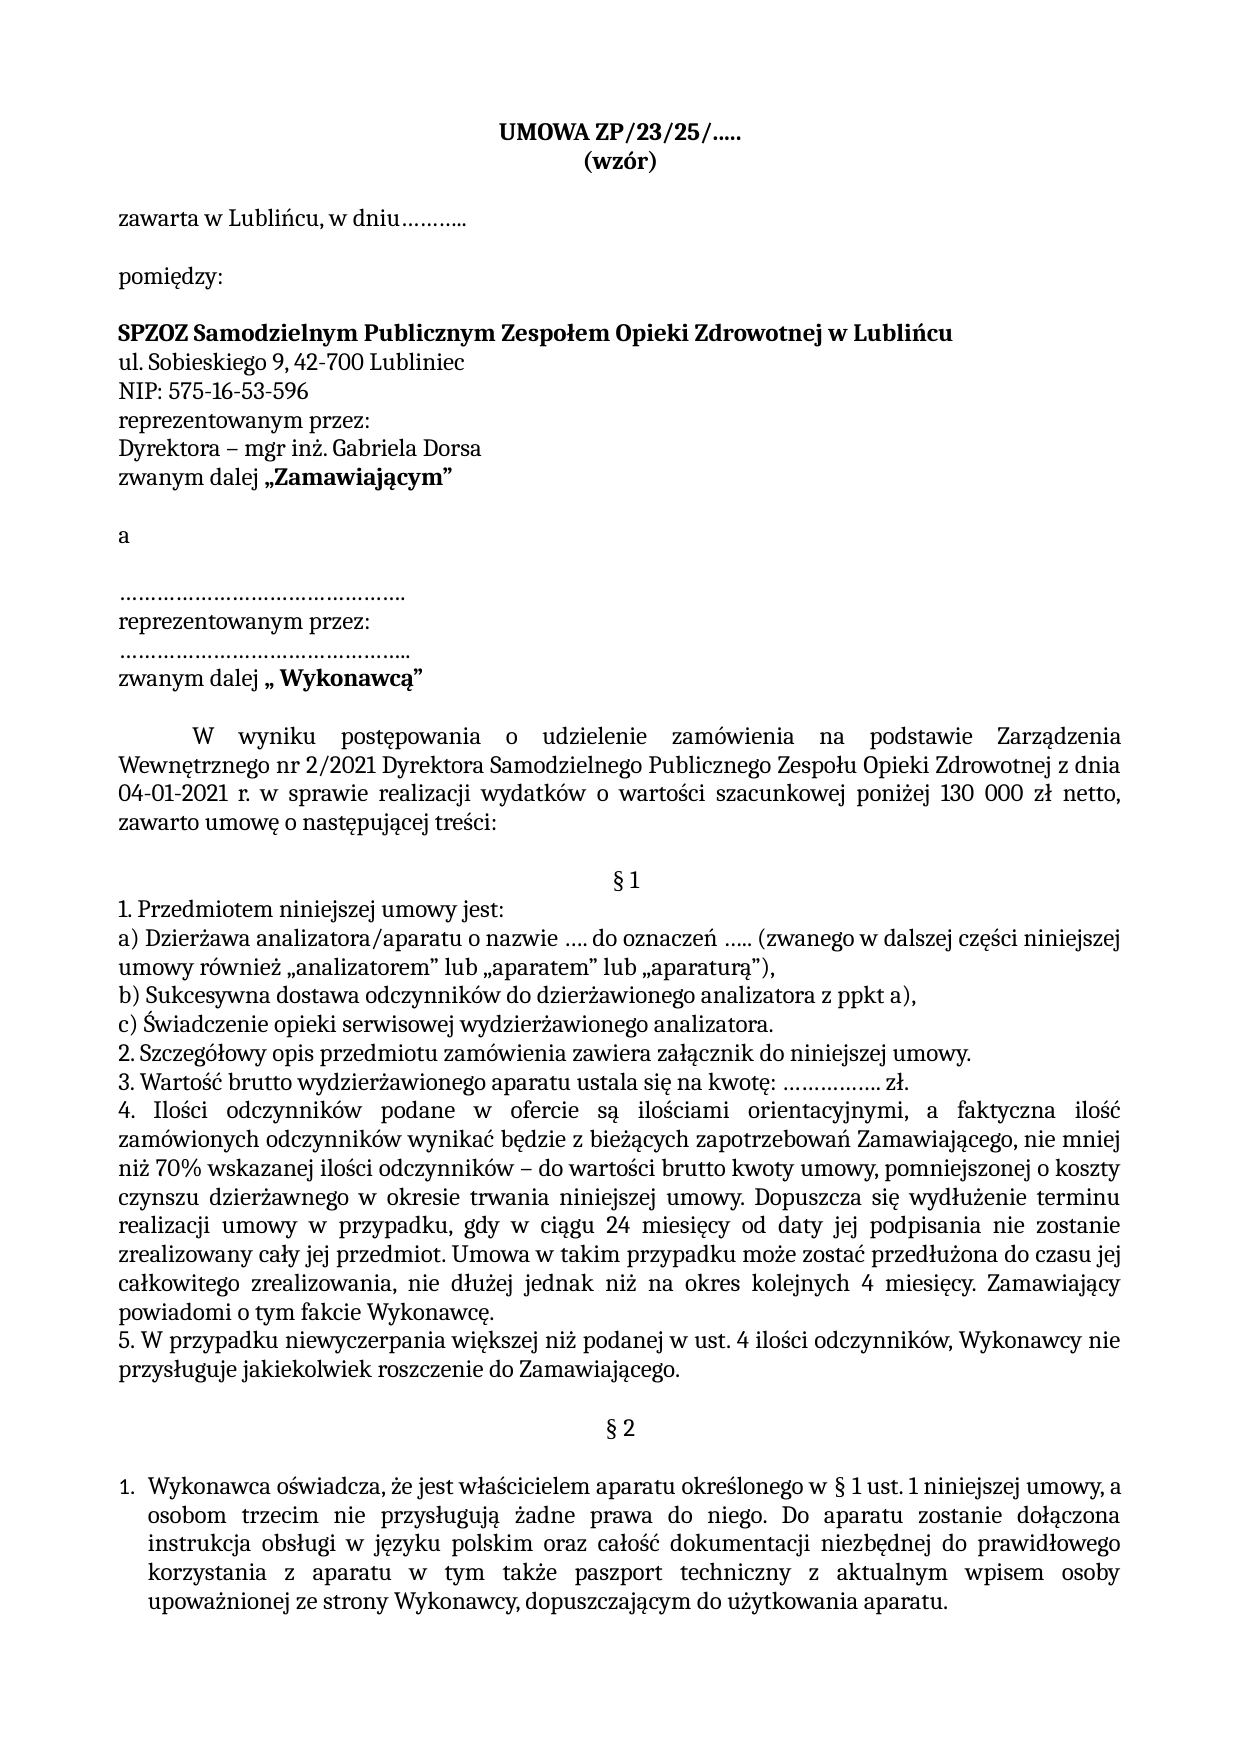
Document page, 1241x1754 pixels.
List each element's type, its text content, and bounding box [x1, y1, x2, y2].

text § 1 [118, 866, 1122, 895]
text zwanym dalej „ Wykonawcą” [118, 664, 1122, 693]
text ………………………………………. [118, 578, 1122, 607]
text UMOWA ZP/23/25/..... [118, 118, 1122, 147]
text ul. Sobieskiego 9, 42-700 Lubliniec [118, 348, 1122, 377]
text (wzór) [118, 147, 1122, 176]
list Wykonawca oświadcza, że jest właścicielem aparatu określonego w § 1 ust. 1 niniejszej umowy, a osobom trzecim nie przysługują żadne prawa do niego. Do aparatu zostanie dołączona instrukcja obsługi w języku polskim oraz całość dokumentacji niezbędnej do prawidłowego korzystania z aparatu w tym także paszport techniczny z aktualnym wpisem osoby upoważnionej ze strony Wykonawcy, dopuszczającym do użytkowania aparatu. [118, 1471, 1122, 1616]
text zawarta w Lublińcu, w dniu……….. [118, 204, 1122, 233]
text b) Sukcesywna dostawa odczynników do dzierżawionego analizatora z ppkt a), [118, 981, 1122, 1010]
text NIP: 575-16-53-596 [118, 377, 1122, 406]
text 5. W przypadku niewyczerpania większej niż podanej w ust. 4 ilości odczynników, Wykonawcy nie przysługuje jakiekolwiek roszczenie do Zamawiającego. [118, 1326, 1122, 1384]
text 3. Wartość brutto wydzierżawionego aparatu ustala się na kwotę: ……………. zł. [118, 1068, 1122, 1096]
text 2. Szczegółowy opis przedmiotu zamówienia zawiera załącznik do niniejszej umowy. [118, 1039, 1122, 1068]
text SPZOZ Samodzielnym Publicznym Zespołem Opieki Zdrowotnej w Lublińcu [118, 319, 1122, 348]
text 4. Ilości odczynników podane w ofercie są ilościami orientacyjnymi, a faktyczna ilość zamówionych odczynników wynikać będzie z bieżących zapotrzebowań Zamawiającego, nie mniej niż 70% wskazanej ilości odczynników – do wartości brutto kwoty umowy, pomniejszonej o koszty czynszu dzierżawnego w okresie trwania niniejszej umowy. Dopuszcza się wydłużenie terminu realizacji umowy w przypadku, gdy w ciągu 24 miesięcy od daty jej podpisania nie zostanie zrealizowany cały jej przedmiot. Umowa w takim przypadku może zostać przedłużona do czasu jej całkowitego zrealizowania, nie dłużej jednak niż na okres kolejnych 4 miesięcy. Zamawiający powiadomi o tym fakcie Wykonawcę. [118, 1096, 1122, 1326]
text a) Dzierżawa analizatora/aparatu o nazwie …. do oznaczeń ….. (zwanego w dalszej części niniejszej umowy również „analizatorem” lub „aparatem” lub „aparaturą”), [118, 924, 1122, 981]
text pomiędzy: [118, 262, 1122, 291]
text § 2 [118, 1413, 1122, 1442]
text Dyrektora – mgr inż. Gabriela Dorsa [118, 434, 1122, 463]
text reprezentowanym przez: [118, 607, 1122, 636]
text ……………………………………….. [118, 636, 1122, 664]
text 1. Przedmiotem niniejszej umowy jest: [118, 895, 1122, 924]
text c) Świadczenie opieki serwisowej wydzierżawionego analizatora. [118, 1010, 1122, 1039]
text zwanym dalej „Zamawiającym” [118, 463, 1122, 492]
text W wyniku postępowania o udzielenie zamówienia na podstawie Zarządzenia Wewnętrznego nr 2/2021 Dyrektora Samodzielnego Publicznego Zespołu Opieki Zdrowotnej z dnia 04-01-2021 r. w sprawie realizacji wydatków o wartości szacunkowej poniżej 130 000 zł netto, zawarto umowę o następującej treści: [118, 722, 1122, 837]
text reprezentowanym przez: [118, 406, 1122, 434]
text a [118, 521, 1122, 549]
